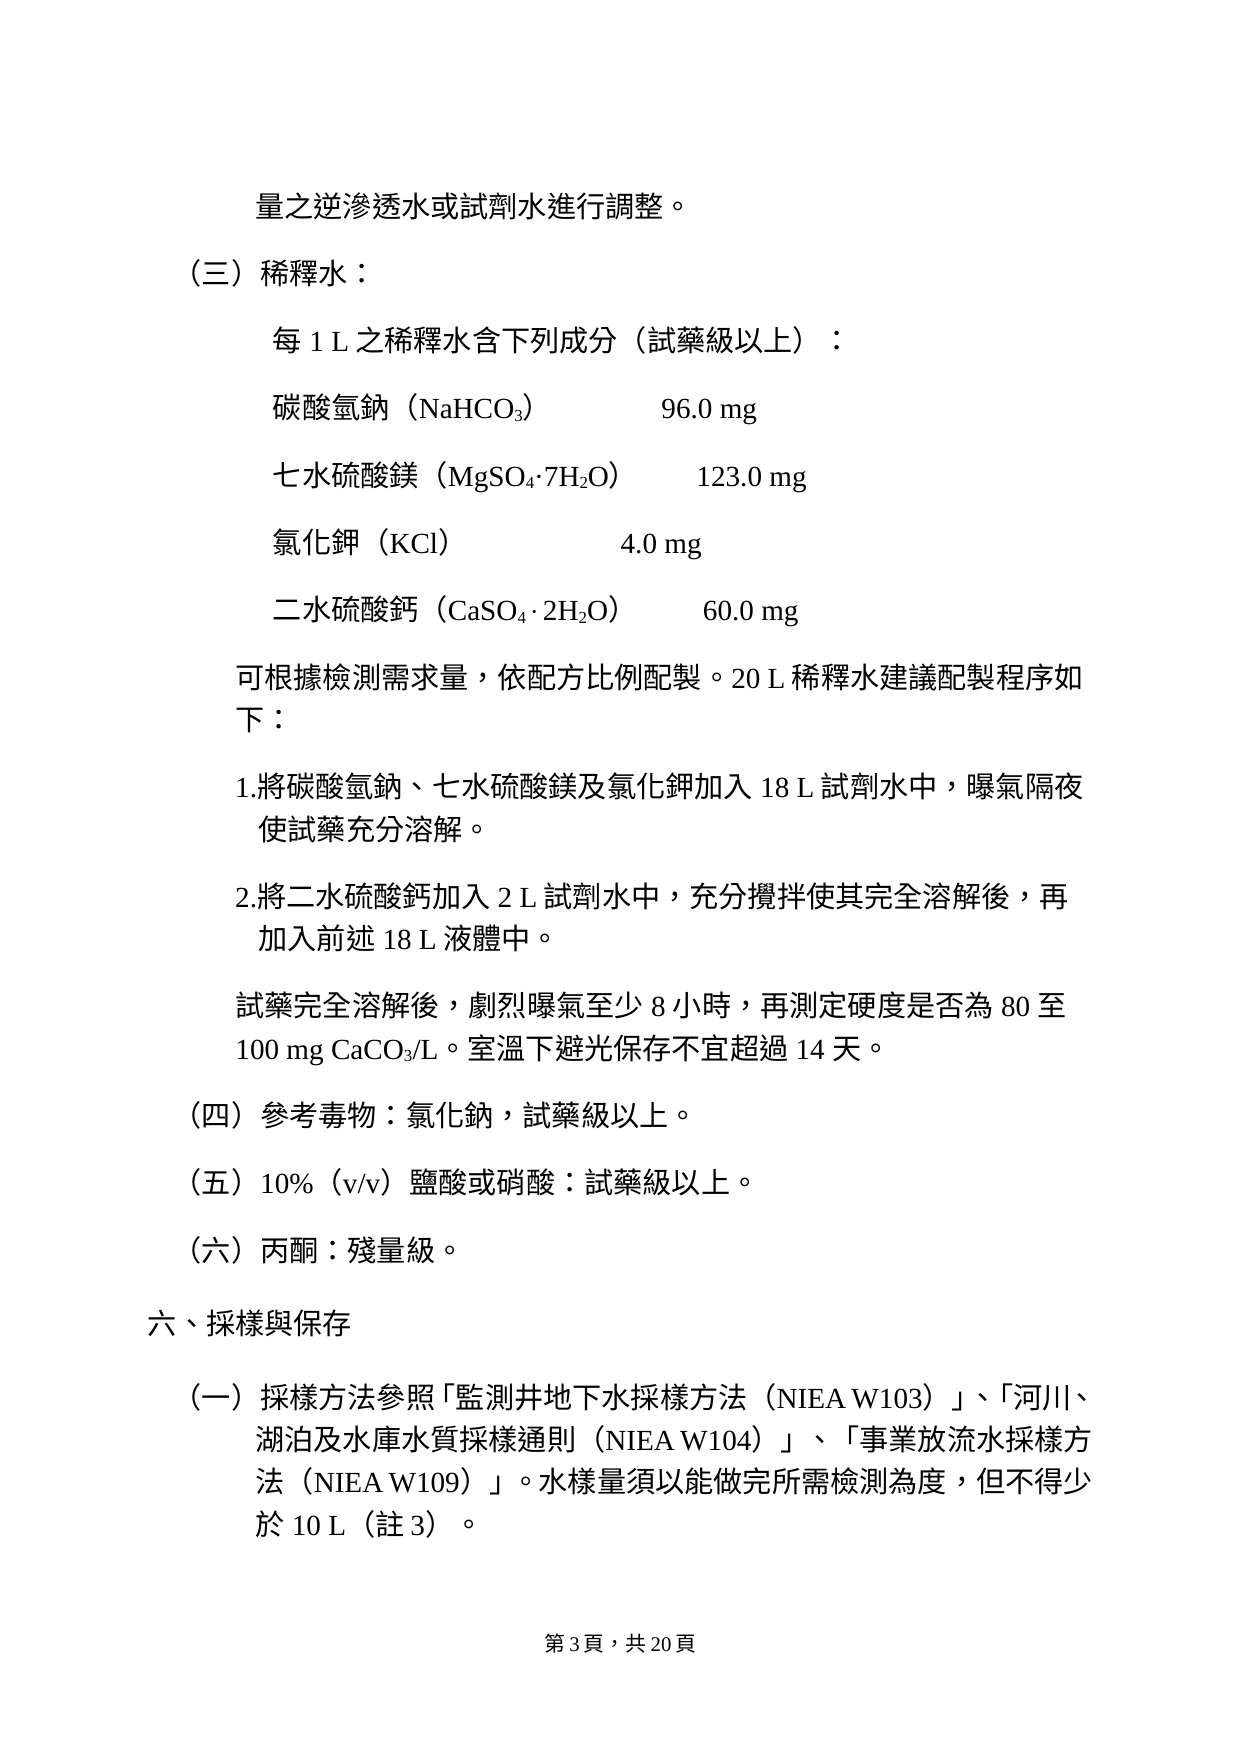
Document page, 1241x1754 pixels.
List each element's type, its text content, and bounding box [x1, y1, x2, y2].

text （三）稀釋水： [172, 251, 1092, 293]
text 六、採樣與保存 [148, 1301, 1092, 1343]
text （六）丙酮：殘量級。 [172, 1227, 1092, 1269]
subtitle 1.將碳酸氫鈉、七水硫酸鎂及氯化鉀加入 18 L 試劑水中，曝氣隔夜使試藥充分溶解。 [235, 764, 1092, 848]
text 量之逆滲透水或試劑水進行調整。 [172, 183, 1092, 226]
text 氯化鉀（KCl） 4.0 mg [273, 520, 1092, 562]
subtitle 可根據檢測需求量，依配方比例配製。20 L 稀釋水建議配製程序如下： [235, 654, 1092, 739]
text 七水硫酸鎂（MgSO4·7H2O） 123.0 mg [273, 452, 1092, 495]
text （五）10%（v/v）鹽酸或硝酸：試藥級以上。 [172, 1160, 1092, 1202]
text （一）採樣方法參照「監測井地下水採樣方法（NIEA W103）」、「河川、湖泊及水庫水質採樣通則（NIEA W104）」、「事業放流水採樣方法（NIEA W109）」。水樣量須以能做完所需檢測為度，但不得少於 10 L（註3）。 [172, 1374, 1092, 1543]
subtitle 2.將二水硫酸鈣加入 2 L 試劑水中，充分攪拌使其完全溶解後，再加入前述 18 L 液體中。 [235, 873, 1092, 958]
text 碳酸氫鈉（NaHCO3） 96.0 mg [273, 385, 1092, 427]
subtitle 試藥完全溶解後，劇烈曝氣至少 8 小時，再測定硬度是否為 80 至100 mg CaCO3/L。室溫下避光保存不宜超過 14 天。 [235, 983, 1092, 1068]
text 二水硫酸鈣（CaSO42H2O） 60.0 mg [273, 587, 1092, 629]
text （四）參考毒物：氯化鈉，試藥級以上。 [172, 1093, 1092, 1135]
text 每 1 L 之稀釋水含下列成分（試藥級以上）： [273, 318, 1092, 360]
